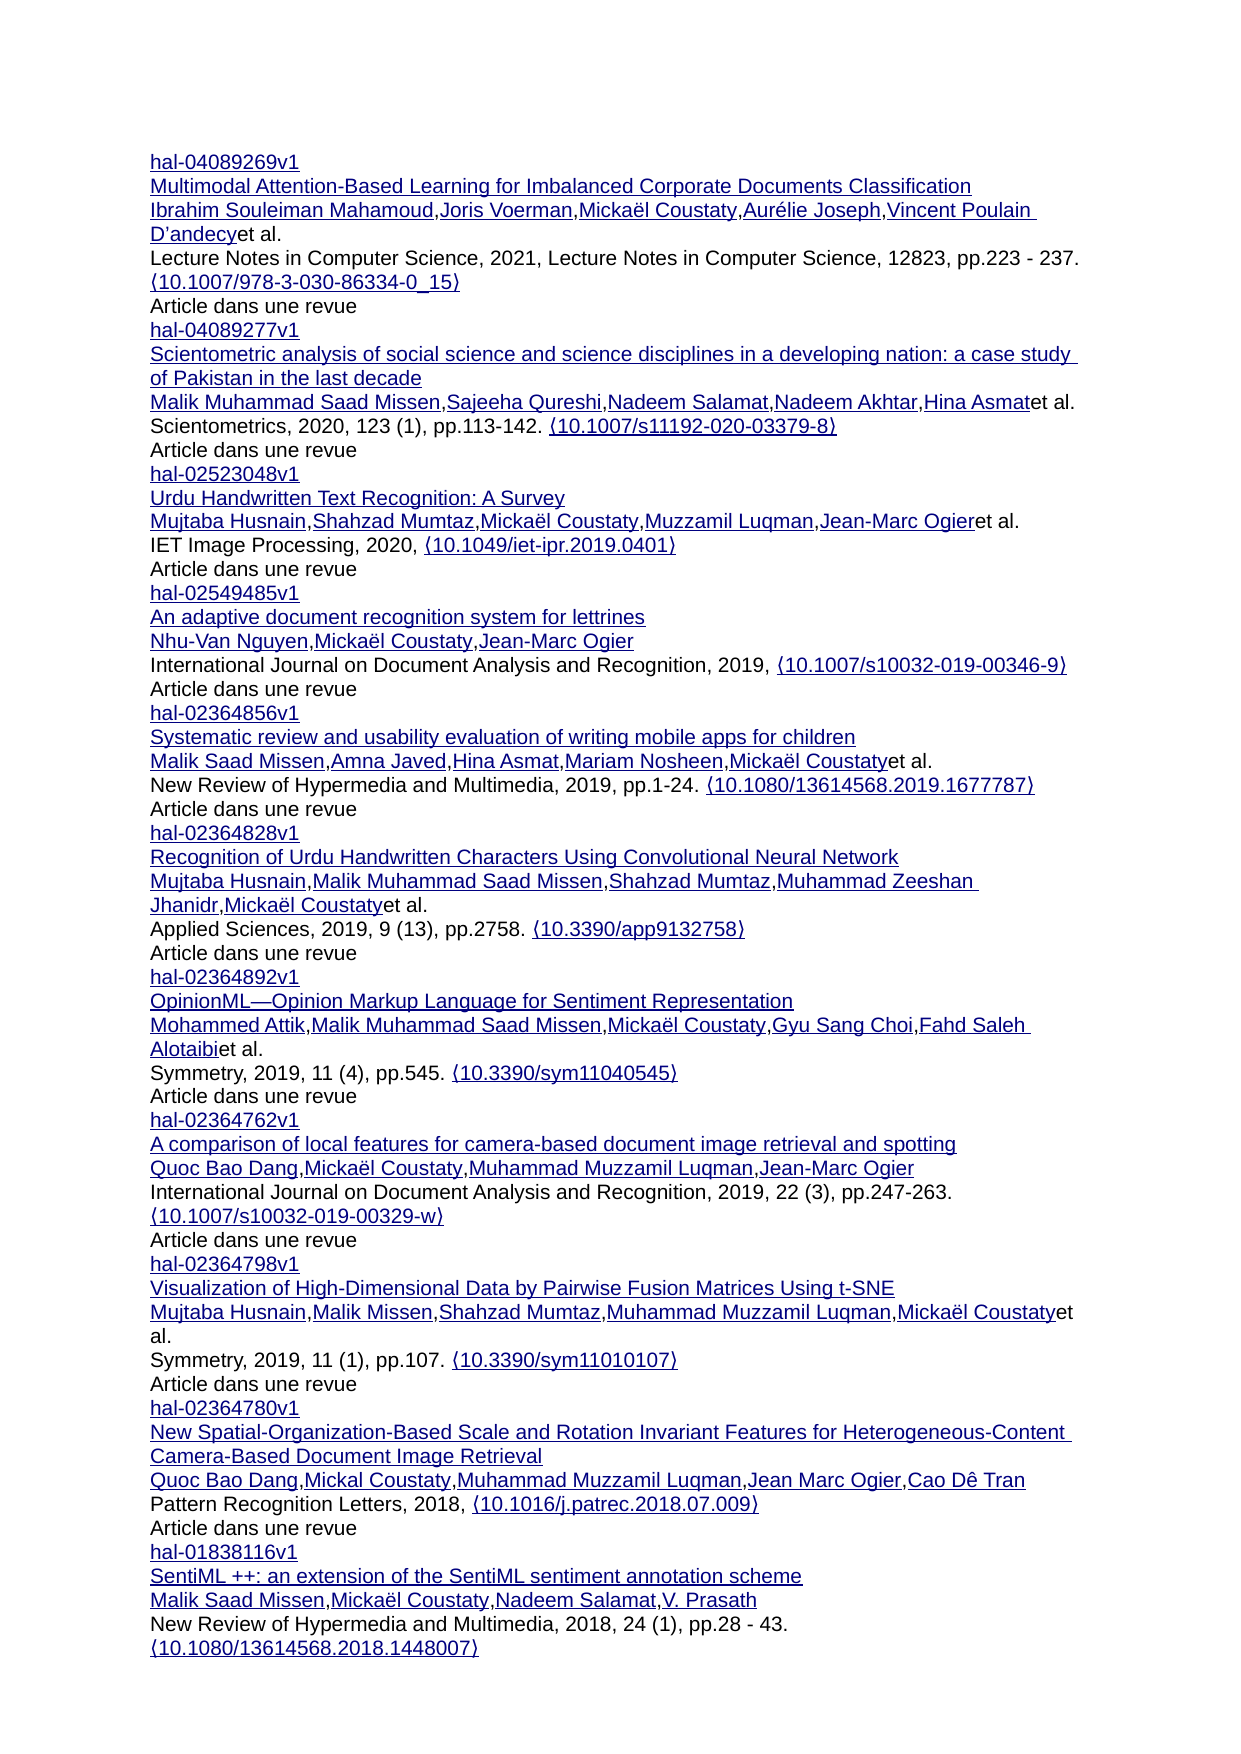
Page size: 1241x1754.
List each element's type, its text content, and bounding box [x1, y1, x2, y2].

table_cell An adaptive document recognition system for lettrines Nhu-Van Nguyen,Mickaël Coustaty,Jean-Marc Ogier International Journal on Document Analysis and Recognition, 2019, ⟨10.1007/s10032-019-00346-9⟩ Article dans une revue hal-02364856v1 [150, 605, 1090, 725]
table_cell New Spatial-Organization-Based Scale and Rotation Invariant Features for Heterogeneous-Content Camera-Based Document Image Retrieval Quoc Bao Dang,Mickal Coustaty,Muhammad Muzzamil Luqman,Jean Marc Ogier,Cao Dê Tran Pattern Recognition Letters, 2018, ⟨10.1016/j.patrec.2018.07.009⟩ Article dans une revue hal-01838116v1 [150, 1420, 1090, 1563]
table_cell hal-04089269v1 [150, 150, 1090, 174]
table_cell Recognition of Urdu Handwritten Characters Using Convolutional Neural Network Mujtaba Husnain,Malik Muhammad Saad Missen,Shahzad Mumtaz,Muhammad Zeeshan Jhanidr,Mickaël Coustatyet al. Applied Sciences, 2019, 9 (13), pp.2758. ⟨10.3390/app9132758⟩ Article dans une revue hal-02364892v1 [150, 845, 1090, 988]
table_cell Urdu Handwritten Text Recognition: A Survey Mujtaba Husnain,Shahzad Mumtaz,Mickaël Coustaty,Muzzamil Luqman,Jean-Marc Ogieret al. IET Image Processing, 2020, ⟨10.1049/iet-ipr.2019.0401⟩ Article dans une revue hal-02549485v1 [150, 485, 1090, 605]
table_cell Multimodal Attention-Based Learning for Imbalanced Corporate Documents Classification Ibrahim Souleiman Mahamoud,Joris Voerman,Mickaël Coustaty,Aurélie Joseph,Vincent Poulain D’andecyet al. Lecture Notes in Computer Science, 2021, Lecture Notes in Computer Science, 12823, pp.223 - 237. ⟨10.1007/978-3-030-86334-0_15⟩ Article dans une revue hal-04089277v1 [150, 174, 1090, 342]
table_cell Visualization of High-Dimensional Data by Pairwise Fusion Matrices Using t-SNE Mujtaba Husnain,Malik Missen,Shahzad Mumtaz,Muhammad Muzzamil Luqman,Mickaël Coustatyet al. Symmetry, 2019, 11 (1), pp.107. ⟨10.3390/sym11010107⟩ Article dans une revue hal-02364780v1 [150, 1276, 1090, 1420]
table_cell OpinionML—Opinion Markup Language for Sentiment Representation Mohammed Attik,Malik Muhammad Saad Missen,Mickaël Coustaty,Gyu Sang Choi,Fahd Saleh Alotaibiet al. Symmetry, 2019, 11 (4), pp.545. ⟨10.3390/sym11040545⟩ Article dans une revue hal-02364762v1 [150, 989, 1090, 1132]
table_cell Scientometric analysis of social science and science disciplines in a developing nation: a case study of Pakistan in the last decade Malik Muhammad Saad Missen,Sajeeha Qureshi,Nadeem Salamat,Nadeem Akhtar,Hina Asmatet al. Scientometrics, 2020, 123 (1), pp.113-142. ⟨10.1007/s11192-020-03379-8⟩ Article dans une revue hal-02523048v1 [150, 342, 1090, 485]
table_cell Systematic review and usability evaluation of writing mobile apps for children Malik Saad Missen,Amna Javed,Hina Asmat,Mariam Nosheen,Mickaël Coustatyet al. New Review of Hypermedia and Multimedia, 2019, pp.1-24. ⟨10.1080/13614568.2019.1677787⟩ Article dans une revue hal-02364828v1 [150, 725, 1090, 845]
table_cell A comparison of local features for camera-based document image retrieval and spotting Quoc Bao Dang,Mickaël Coustaty,Muhammad Muzzamil Luqman,Jean-Marc Ogier International Journal on Document Analysis and Recognition, 2019, 22 (3), pp.247-263. ⟨10.1007/s10032-019-00329-w⟩ Article dans une revue hal-02364798v1 [150, 1132, 1090, 1276]
table_cell SentiML ++: an extension of the SentiML sentiment annotation scheme Malik Saad Missen,Mickaël Coustaty,Nadeem Salamat,V. Prasath New Review of Hypermedia and Multimedia, 2018, 24 (1), pp.28 - 43. ⟨10.1080/13614568.2018.1448007⟩ [150, 1564, 1090, 1659]
